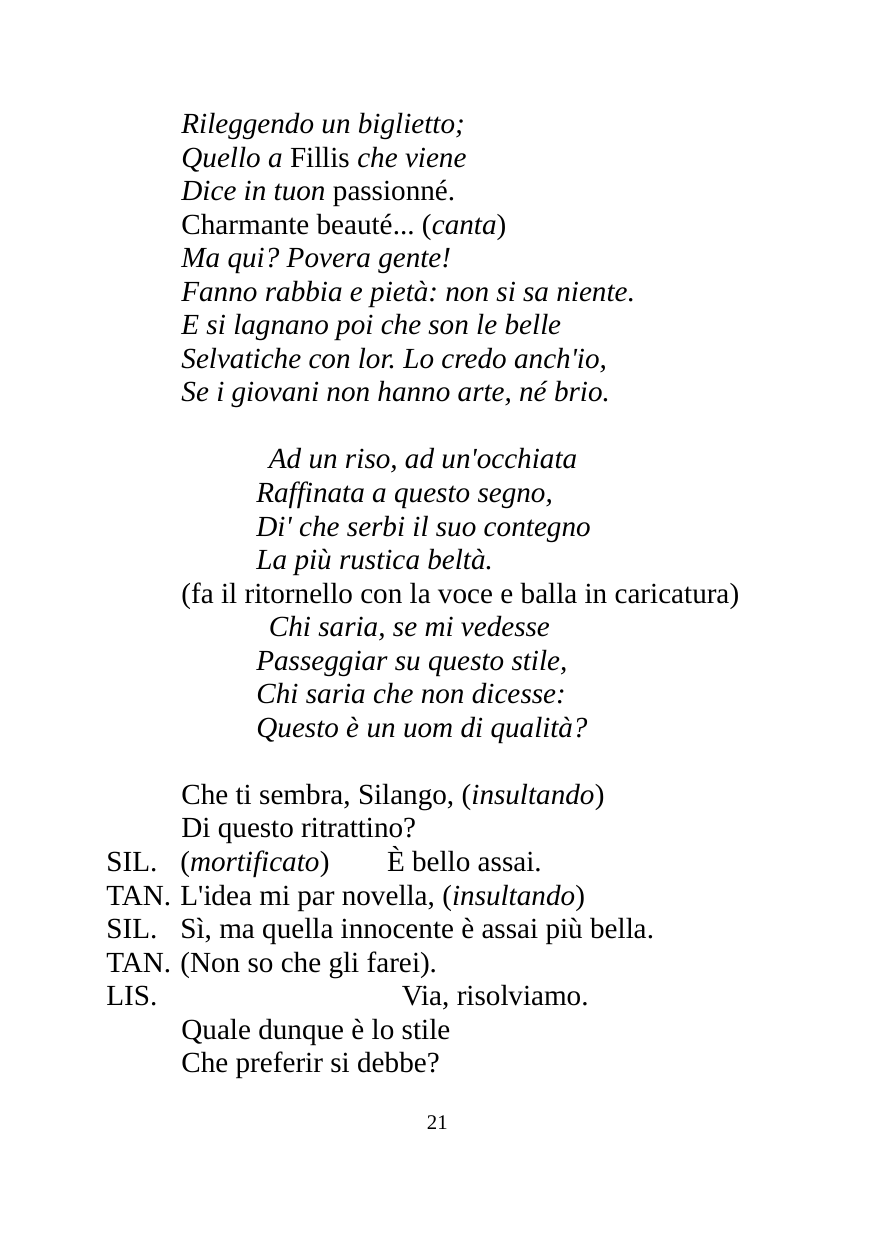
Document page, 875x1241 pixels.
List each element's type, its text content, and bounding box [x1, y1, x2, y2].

text Di questo ritrattino? [106, 811, 768, 844]
text Dice in tuon passionné. [106, 173, 768, 207]
text Di' che serbi il suo contegno [256, 509, 768, 542]
text LIS. Via, risolviamo. [106, 978, 768, 1012]
text Chi saria, se mi vedesse [256, 609, 768, 643]
text (fa il ritornello con la voce e balla in caricatura) [106, 576, 768, 609]
text TAN. (Non so che gli farei). [106, 945, 768, 978]
text Rileggendo un biglietto; [106, 106, 768, 140]
text Ad un riso, ad un'occhiata [269, 442, 768, 475]
text Che ti sembra, Silango, (insultando) [106, 777, 768, 811]
text Ma qui? Povera gente! [106, 240, 768, 274]
text SIL. (mortificato) È bello assai. [106, 844, 768, 878]
text Charmante beauté... (canta) [106, 207, 768, 240]
text Se i giovani non hanno arte, né brio. [106, 374, 768, 408]
text Selvatiche con lor. Lo credo anch'io, [106, 341, 768, 374]
text Che preferir si debbe? [106, 1045, 768, 1079]
text Quello a Fillis che viene [106, 140, 768, 173]
text Fanno rabbia e pietà: non si sa niente. [106, 274, 768, 307]
text TAN. L'idea mi par novella, (insultando) [106, 878, 768, 911]
text SIL. Sì, ma quella innocente è assai più bella. [106, 911, 768, 945]
text E si lagnano poi che son le belle [106, 307, 768, 341]
text Passeggiar su questo stile, [256, 643, 768, 676]
text Questo è un uom di qualità? [256, 710, 768, 743]
text Raffinata a questo segno, [256, 475, 768, 509]
text La più rustica beltà. [256, 542, 768, 576]
text Quale dunque è lo stile [106, 1012, 768, 1045]
text Chi saria che non dicesse: [256, 676, 768, 710]
